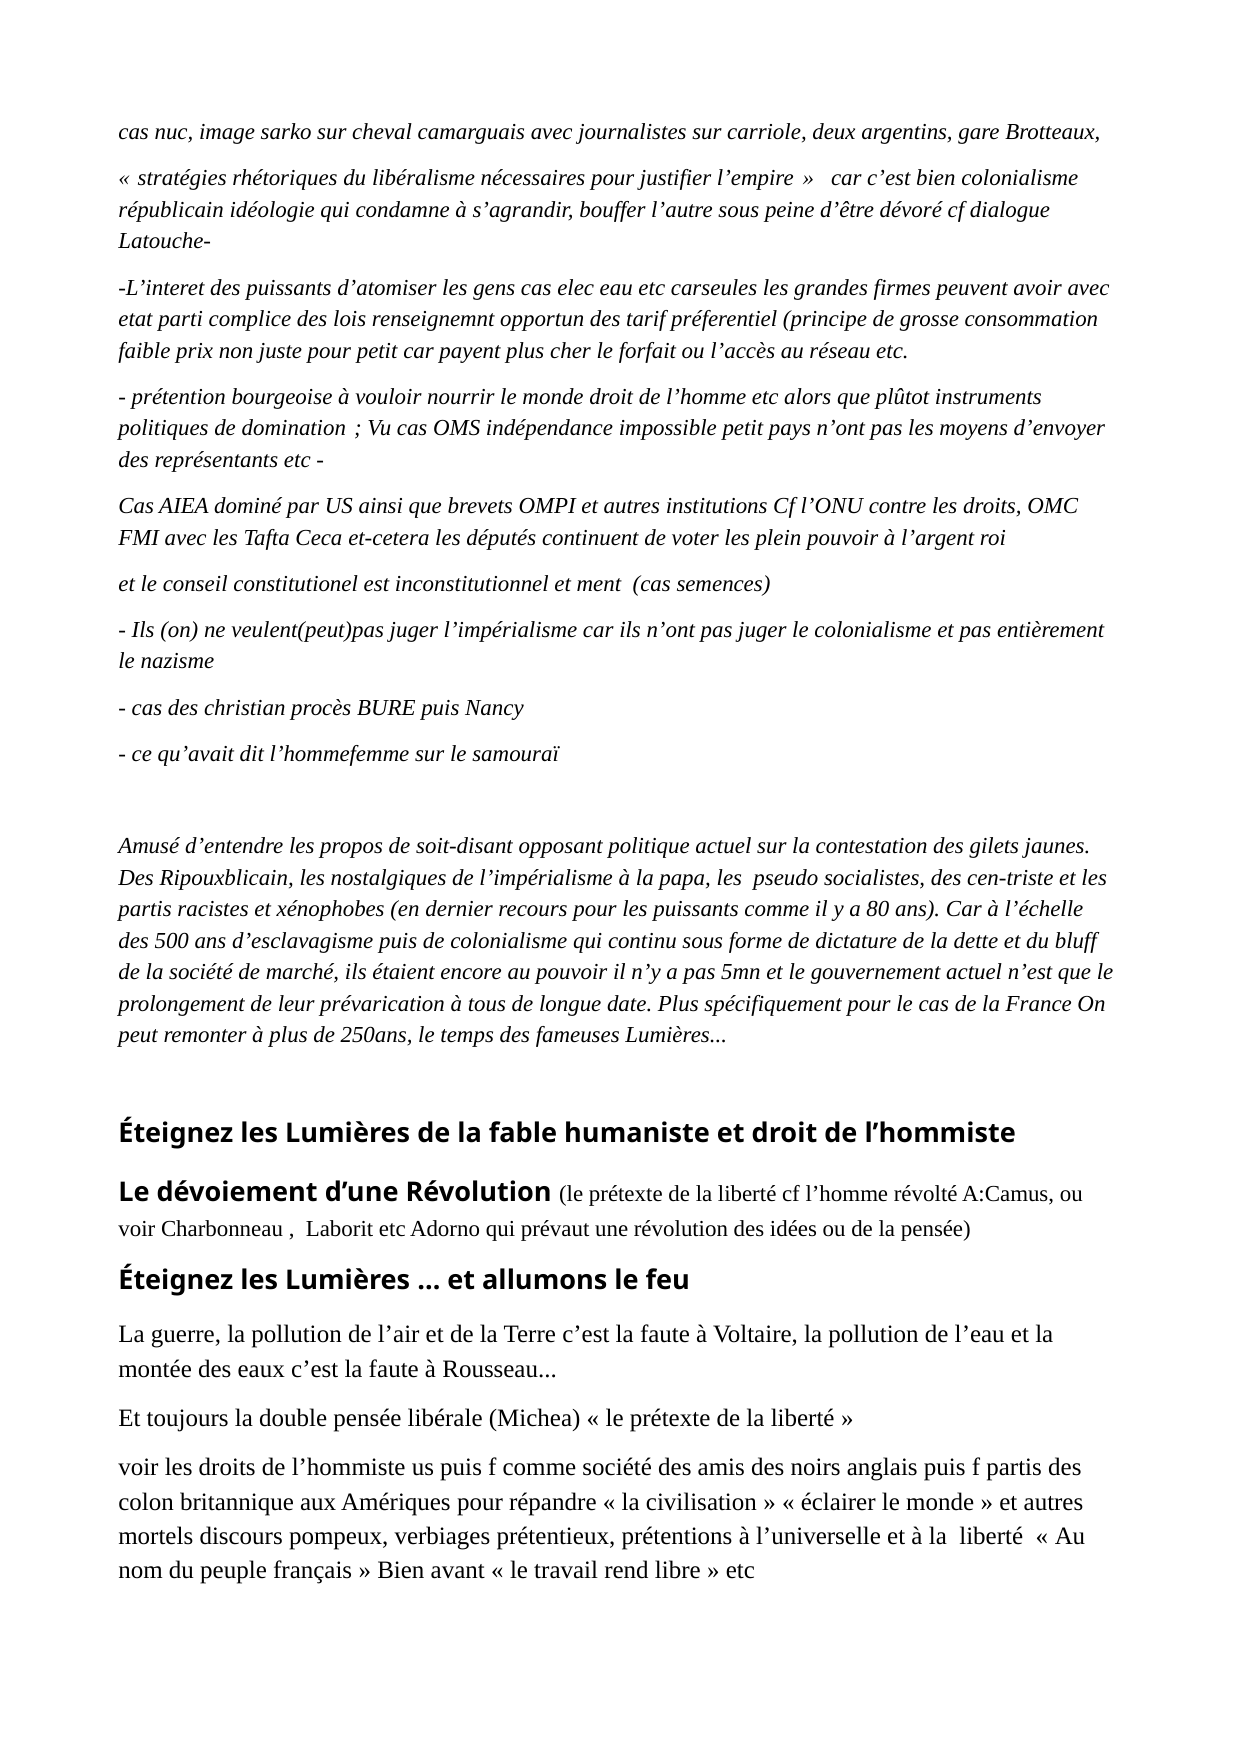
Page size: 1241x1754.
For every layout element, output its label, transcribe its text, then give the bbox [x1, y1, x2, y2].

text Le dévoiement d’une Révolution (le prétexte de la liberté cf l’homme révolté A:Camus, ou voir Charbonneau , Laborit etc Adorno qui prévaut une révolution des idées ou de la pensée) [118, 1172, 1122, 1241]
text et le conseil constitutionel est inconstitutionnel et ment (cas semences) [118, 570, 1122, 596]
text - cas des christian procès BURE puis Nancy [118, 694, 1122, 720]
text Éteignez les Lumières … et allumons le feu [118, 1261, 1122, 1298]
text - ce qu’avait dit l’hommefemme sur le samouraï [118, 740, 1122, 766]
text cas nuc, image sarko sur cheval camarguais avec journalistes sur carriole, deux argentins, gare Brotteaux, [118, 118, 1122, 144]
text voir les droits de l’hommiste us puis f comme société des amis des noirs anglais puis f partis des colon britannique aux Amériques pour répandre « la civilisation » « éclairer le monde » et autres mortels discours pompeux, verbiages prétentieux, prétentions à l’universelle et à la liberté « Au nom du peuple français » Bien avant « le travail rend libre » etc [118, 1452, 1122, 1584]
text La guerre, la pollution de l’air et de la Terre c’est la faute à Voltaire, la pollution de l’eau et la montée des eaux c’est la faute à Rousseau... [118, 1319, 1122, 1383]
text -L’interet des puissants d’atomiser les gens cas elec eau etc carseules les grandes firmes peuvent avoir avec etat parti complice des lois renseignemnt opportun des tarif préferentiel (principe de grosse consommation faible prix non juste pour petit car payent plus cher le forfait ou l’accès au réseau etc. [118, 273, 1122, 363]
text - Ils (on) ne veulent(peut)pas juger l’impérialisme car ils n’ont pas juger le colonialisme et pas entièrement le nazisme [118, 616, 1122, 674]
text « stratégies rhétoriques du libéralisme nécessaires pour justifier l’empire » car c’est bien colonialisme républicain idéologie qui condamne à s’agrandir, bouffer l’autre sous peine d’être dévoré cf dialogue Latouche- [118, 164, 1122, 254]
text - prétention bourgeoise à vouloir nourrir le monde droit de l’homme etc alors que plûtot instruments politiques de domination ; Vu cas OMS indépendance impossible petit pays n’ont pas les moyens d’envoyer des représentants etc - [118, 383, 1122, 472]
text Et toujours la double pensée libérale (Michea) « le prétexte de la liberté » [118, 1403, 1122, 1432]
text Amusé d’entendre les propos de soit-disant opposant politique actuel sur la contestation des gilets jaunes. Des Ripouxblicain, les nostalgiques de l’impérialisme à la papa, les pseudo socialistes, des cen-triste et les partis racistes et xénophobes (en dernier recours pour les puissants comme il y a 80 ans). Car à l’échelle des 500 ans d’esclavagisme puis de colonialisme qui continu sous forme de dictature de la dette et du bluff de la société de marché, ils étaient encore au pouvoir il n’y a pas 5mn et le gouvernement actuel n’est que le prolongement de leur prévarication à tous de longue date. Plus spécifiquement pour le cas de la France On peut remonter à plus de 250ans, le temps des fameuses Lumières... [118, 832, 1122, 1048]
text Cas AIEA dominé par US ainsi que brevets OMPI et autres institutions Cf l’ONU contre les droits, OMC FMI avec les Tafta Ceca et-cetera les députés continuent de voter les plein pouvoir à l’argent roi [118, 492, 1122, 550]
text Éteignez les Lumières de la fable humaniste et droit de l’hommiste [118, 1114, 1122, 1151]
